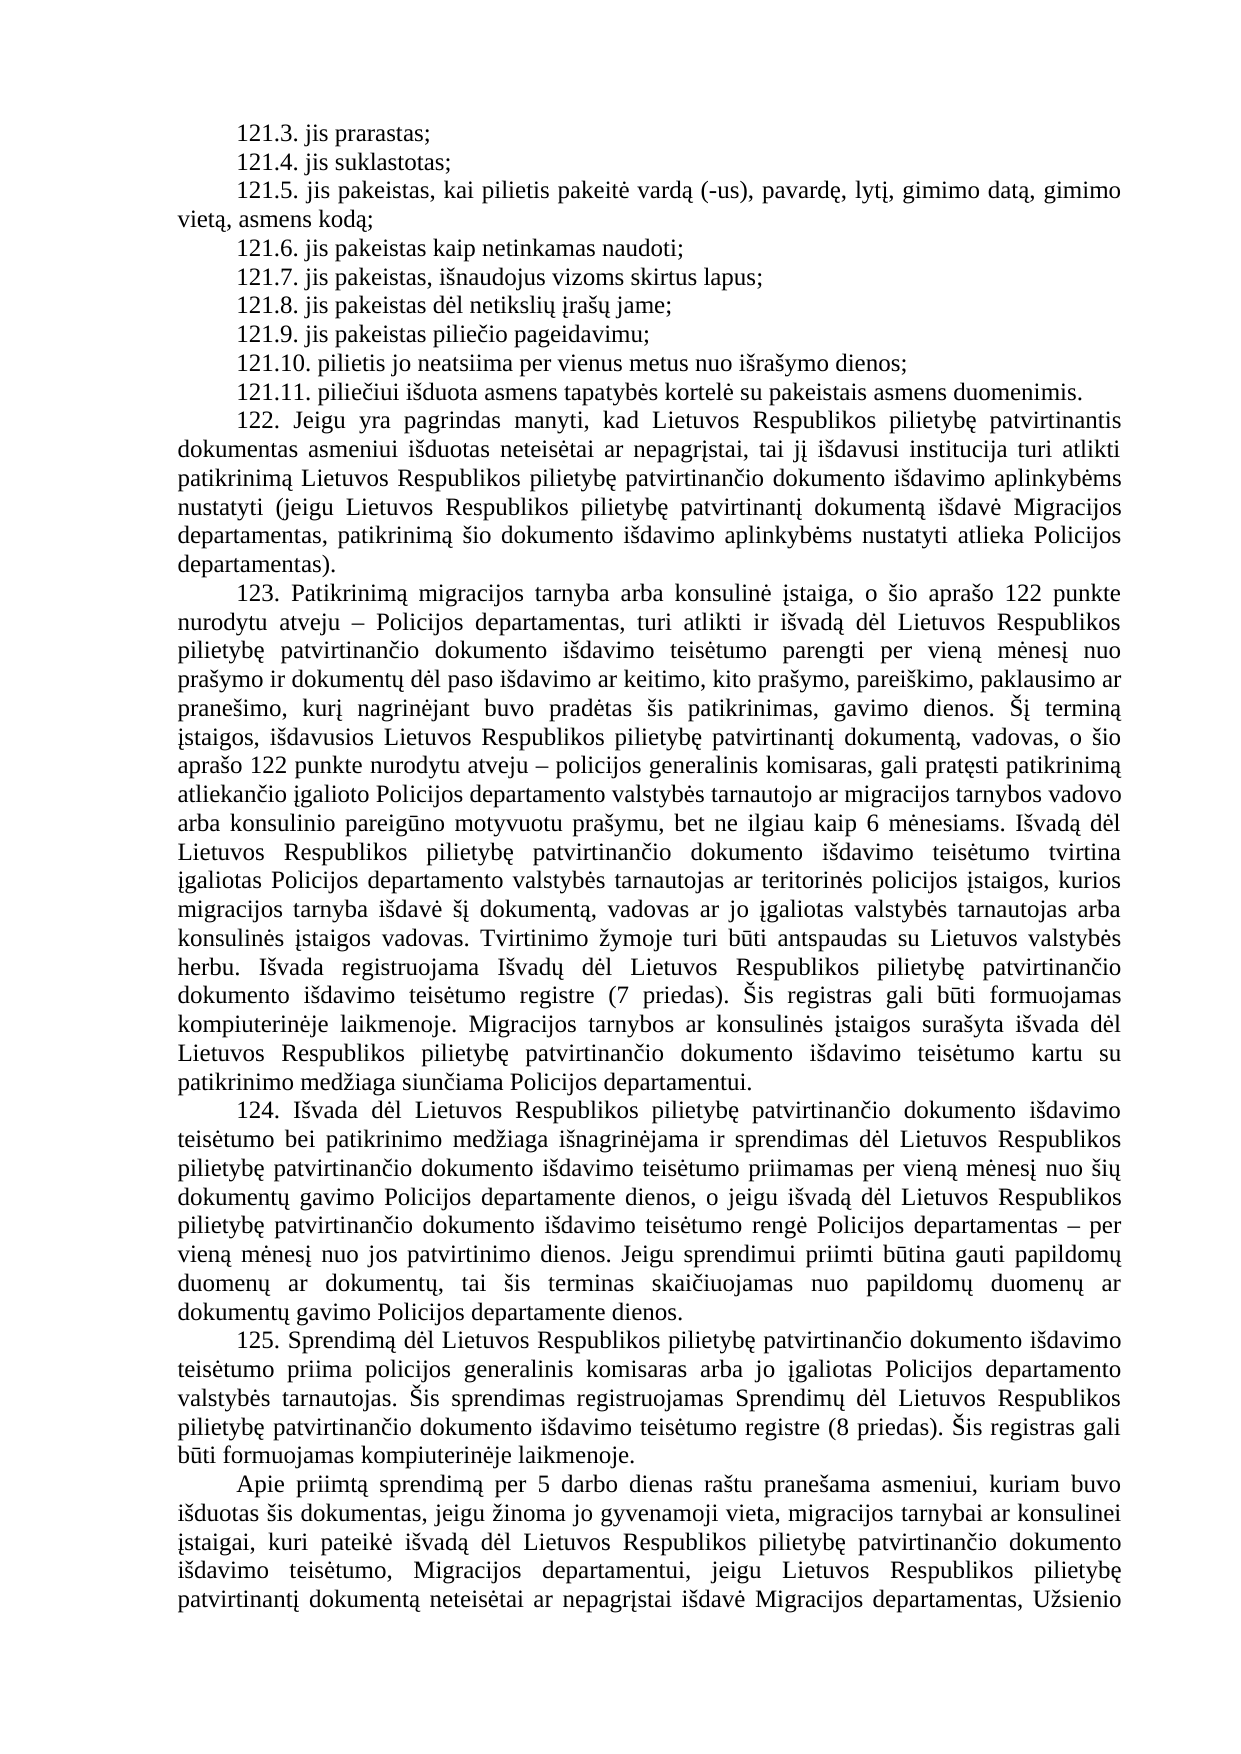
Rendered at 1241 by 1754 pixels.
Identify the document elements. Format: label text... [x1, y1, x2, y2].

text 121.9. jis pakeistas piliečio pageidavimu; [177, 319, 1122, 348]
text Apie priimtą sprendimą per 5 darbo dienas raštu pranešama asmeniui, kuriam buvo išduotas šis dokumentas, jeigu žinoma jo gyvenamoji vieta, migracijos tarnybai ar konsulinei įstaigai, kuri pateikė išvadą dėl Lietuvos Respublikos pilietybę patvirtinančio dokumento išdavimo teisėtumo, Migracijos departamentui, jeigu Lietuvos Respublikos pilietybę patvirtinantį dokumentą neteisėtai ar nepagrįstai išdavė Migracijos departamentas, Užsienio [177, 1469, 1122, 1613]
text 124. Išvada dėl Lietuvos Respublikos pilietybę patvirtinančio dokumento išdavimo teisėtumo bei patikrinimo medžiaga išnagrinėjama ir sprendimas dėl Lietuvos Respublikos pilietybę patvirtinančio dokumento išdavimo teisėtumo priimamas per vieną mėnesį nuo šių dokumentų gavimo Policijos departamente dienos, o jeigu išvadą dėl Lietuvos Respublikos pilietybę patvirtinančio dokumento išdavimo teisėtumo rengė Policijos departamentas – per vieną mėnesį nuo jos patvirtinimo dienos. Jeigu sprendimui priimti būtina gauti papildomų duomenų ar dokumentų, tai šis terminas skaičiuojamas nuo papildomų duomenų ar dokumentų gavimo Policijos departamente dienos. [177, 1096, 1122, 1326]
text 121.5. jis pakeistas, kai pilietis pakeitė vardą (-us), pavardę, lytį, gimimo datą, gimimo vietą, asmens kodą; [177, 176, 1122, 233]
text 121.10. pilietis jo neatsiima per vienus metus nuo išrašymo dienos; [177, 348, 1122, 377]
text 121.6. jis pakeistas kaip netinkamas naudoti; [177, 233, 1122, 262]
text 125. Sprendimą dėl Lietuvos Respublikos pilietybę patvirtinančio dokumento išdavimo teisėtumo priima policijos generalinis komisaras arba jo įgaliotas Policijos departamento valstybės tarnautojas. Šis sprendimas registruojamas Sprendimų dėl Lietuvos Respublikos pilietybę patvirtinančio dokumento išdavimo teisėtumo registre (8 priedas). Šis registras gali būti formuojamas kompiuterinėje laikmenoje. [177, 1326, 1122, 1469]
text 122. Jeigu yra pagrindas manyti, kad Lietuvos Respublikos pilietybę patvirtinantis dokumentas asmeniui išduotas neteisėtai ar nepagrįstai, tai jį išdavusi institucija turi atlikti patikrinimą Lietuvos Respublikos pilietybę patvirtinančio dokumento išdavimo aplinkybėms nustatyti (jeigu Lietuvos Respublikos pilietybę patvirtinantį dokumentą išdavė Migracijos departamentas, patikrinimą šio dokumento išdavimo aplinkybėms nustatyti atlieka Policijos departamentas). [177, 406, 1122, 578]
text 121.4. jis suklastotas; [177, 147, 1122, 176]
text 121.8. jis pakeistas dėl netikslių įrašų jame; [177, 291, 1122, 319]
text 121.7. jis pakeistas, išnaudojus vizoms skirtus lapus; [177, 262, 1122, 291]
text 121.3. jis prarastas; [177, 118, 1122, 147]
text 123. Patikrinimą migracijos tarnyba arba konsulinė įstaiga, o šio aprašo 122 punkte nurodytu atveju – Policijos departamentas, turi atlikti ir išvadą dėl Lietuvos Respublikos pilietybę patvirtinančio dokumento išdavimo teisėtumo parengti per vieną mėnesį nuo prašymo ir dokumentų dėl paso išdavimo ar keitimo, kito prašymo, pareiškimo, paklausimo ar pranešimo, kurį nagrinėjant buvo pradėtas šis patikrinimas, gavimo dienos. Šį terminą įstaigos, išdavusios Lietuvos Respublikos pilietybę patvirtinantį dokumentą, vadovas, o šio aprašo 122 punkte nurodytu atveju – policijos generalinis komisaras, gali pratęsti patikrinimą atliekančio įgalioto Policijos departamento valstybės tarnautojo ar migracijos tarnybos vadovo arba konsulinio pareigūno motyvuotu prašymu, bet ne ilgiau kaip 6 mėnesiams. Išvadą dėl Lietuvos Respublikos pilietybę patvirtinančio dokumento išdavimo teisėtumo tvirtina įgaliotas Policijos departamento valstybės tarnautojas ar teritorinės policijos įstaigos, kurios migracijos tarnyba išdavė šį dokumentą, vadovas ar jo įgaliotas valstybės tarnautojas arba konsulinės įstaigos vadovas. Tvirtinimo žymoje turi būti antspaudas su Lietuvos valstybės herbu. Išvada registruojama Išvadų dėl Lietuvos Respublikos pilietybę patvirtinančio dokumento išdavimo teisėtumo registre (7 priedas). Šis registras gali būti formuojamas kompiuterinėje laikmenoje. Migracijos tarnybos ar konsulinės įstaigos surašyta išvada dėl Lietuvos Respublikos pilietybę patvirtinančio dokumento išdavimo teisėtumo kartu su patikrinimo medžiaga siunčiama Policijos departamentui. [177, 578, 1122, 1096]
text 121.11. piliečiui išduota asmens tapatybės kortelė su pakeistais asmens duomenimis. [177, 377, 1122, 406]
